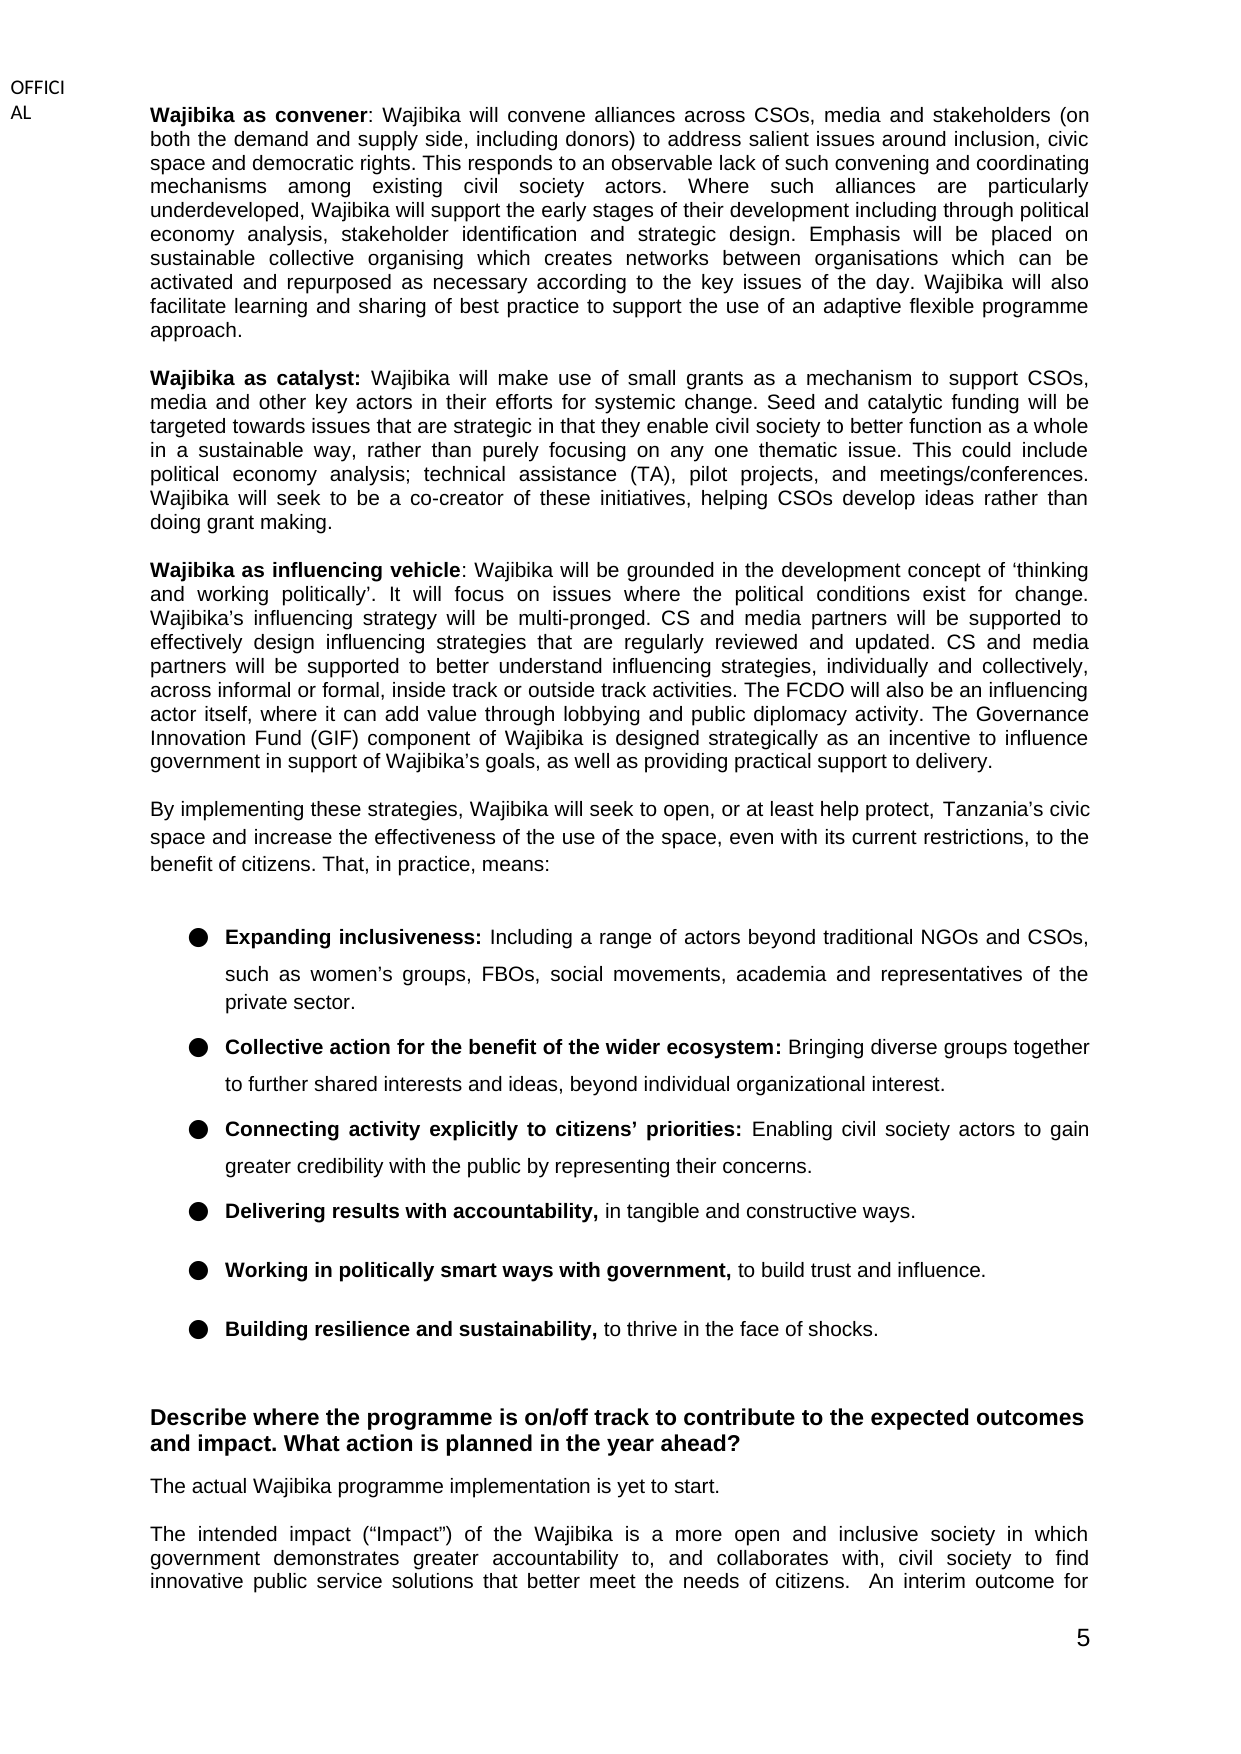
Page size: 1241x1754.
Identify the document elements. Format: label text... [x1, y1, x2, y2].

list Expanding inclusiveness: Including a range of actors beyond traditional NGOs and CSOs, such as women’s groups, FBOs, social movements, academia and representatives of the private sector. [187, 907, 1090, 1013]
list Delivering results with accountability, in tangible and constructive ways. [187, 1182, 1090, 1233]
text Wajibika as influencing vehicle: Wajibika will be grounded in the development concept of ‘thinking and working politically’. It will focus on issues where the political conditions exist for change. Wajibika’s influencing strategy will be multi-pronged. CS and media partners will be supported to effectively design influencing strategies that are regularly reviewed and updated. CS and media partners will be supported to better understand influencing strategies, individually and collectively, across informal or formal, inside track or outside track activities. The FCDO will also be an influencing actor itself, where it can add value through lobbying and public diplomacy activity. The Governance Innovation Fund (GIF) component of Wajibika is designed strategically as an incentive to influence government in support of Wajibika’s goals, as well as providing practical support to delivery. [150, 558, 1090, 773]
text Wajibika as catalyst: Wajibika will make use of small grants as a mechanism to support CSOs, media and other key actors in their efforts for systemic change. Seed and catalytic funding will be targeted towards issues that are strategic in that they enable civil society to better function as a whole in a sustainable way, rather than purely focusing on any one thematic issue. This could include political economy analysis; technical assistance (TA), pilot projects, and meetings/conferences. Wajibika will seek to be a co-creator of these initiatives, helping CSOs develop ideas rather than doing grant making. [150, 366, 1090, 534]
subtitle Describe where the programme is on/off track to contribute to the expected outcomes and impact. What action is planned in the year ahead? [150, 1404, 1090, 1457]
list Collective action for the benefit of the wider ecosystem: Bringing diverse groups together to further shared interests and ideas, beyond individual organizational interest. [187, 1017, 1090, 1096]
list Working in politically smart ways with government, to build trust and influence. [187, 1241, 1090, 1292]
text Wajibika as convener: Wajibika will convene alliances across CSOs, media and stakeholders (on both the demand and supply side, including donors) to address salient issues around inclusion, civic space and democratic rights. This responds to an observable lack of such convening and coordinating mechanisms among existing civil society actors. Where such alliances are particularly underdeveloped, Wajibika will support the early stages of their development including through political economy analysis, stakeholder identification and strategic design. Emphasis will be placed on sustainable collective organising which creates networks between organisations which can be activated and repurposed as necessary according to the key issues of the day. Wajibika will also facilitate learning and sharing of best practice to support the use of an adaptive flexible programme approach. [150, 102, 1090, 342]
list Building resilience and sustainability, to thrive in the face of shocks. [187, 1299, 1090, 1351]
text The intended impact (“Impact”) of the Wajibika is a more open and inclusive society in which government demonstrates greater accountability to, and collaborates with, civil society to find innovative public service solutions that better meet the needs of citizens. An interim outcome for [150, 1521, 1090, 1593]
text By implementing these strategies, Wajibika will seek to open, or at least help protect, Tanzania’s civic space and increase the effectiveness of the use of the space, even with its current restrictions, to the benefit of citizens. That, in practice, means: [150, 797, 1090, 876]
list Connecting activity explicitly to citizens’ priorities: Enabling civil society actors to gain greater credibility with the public by representing their concerns. [187, 1099, 1090, 1178]
text The actual Wajibika programme implementation is yet to start. [150, 1473, 1090, 1497]
